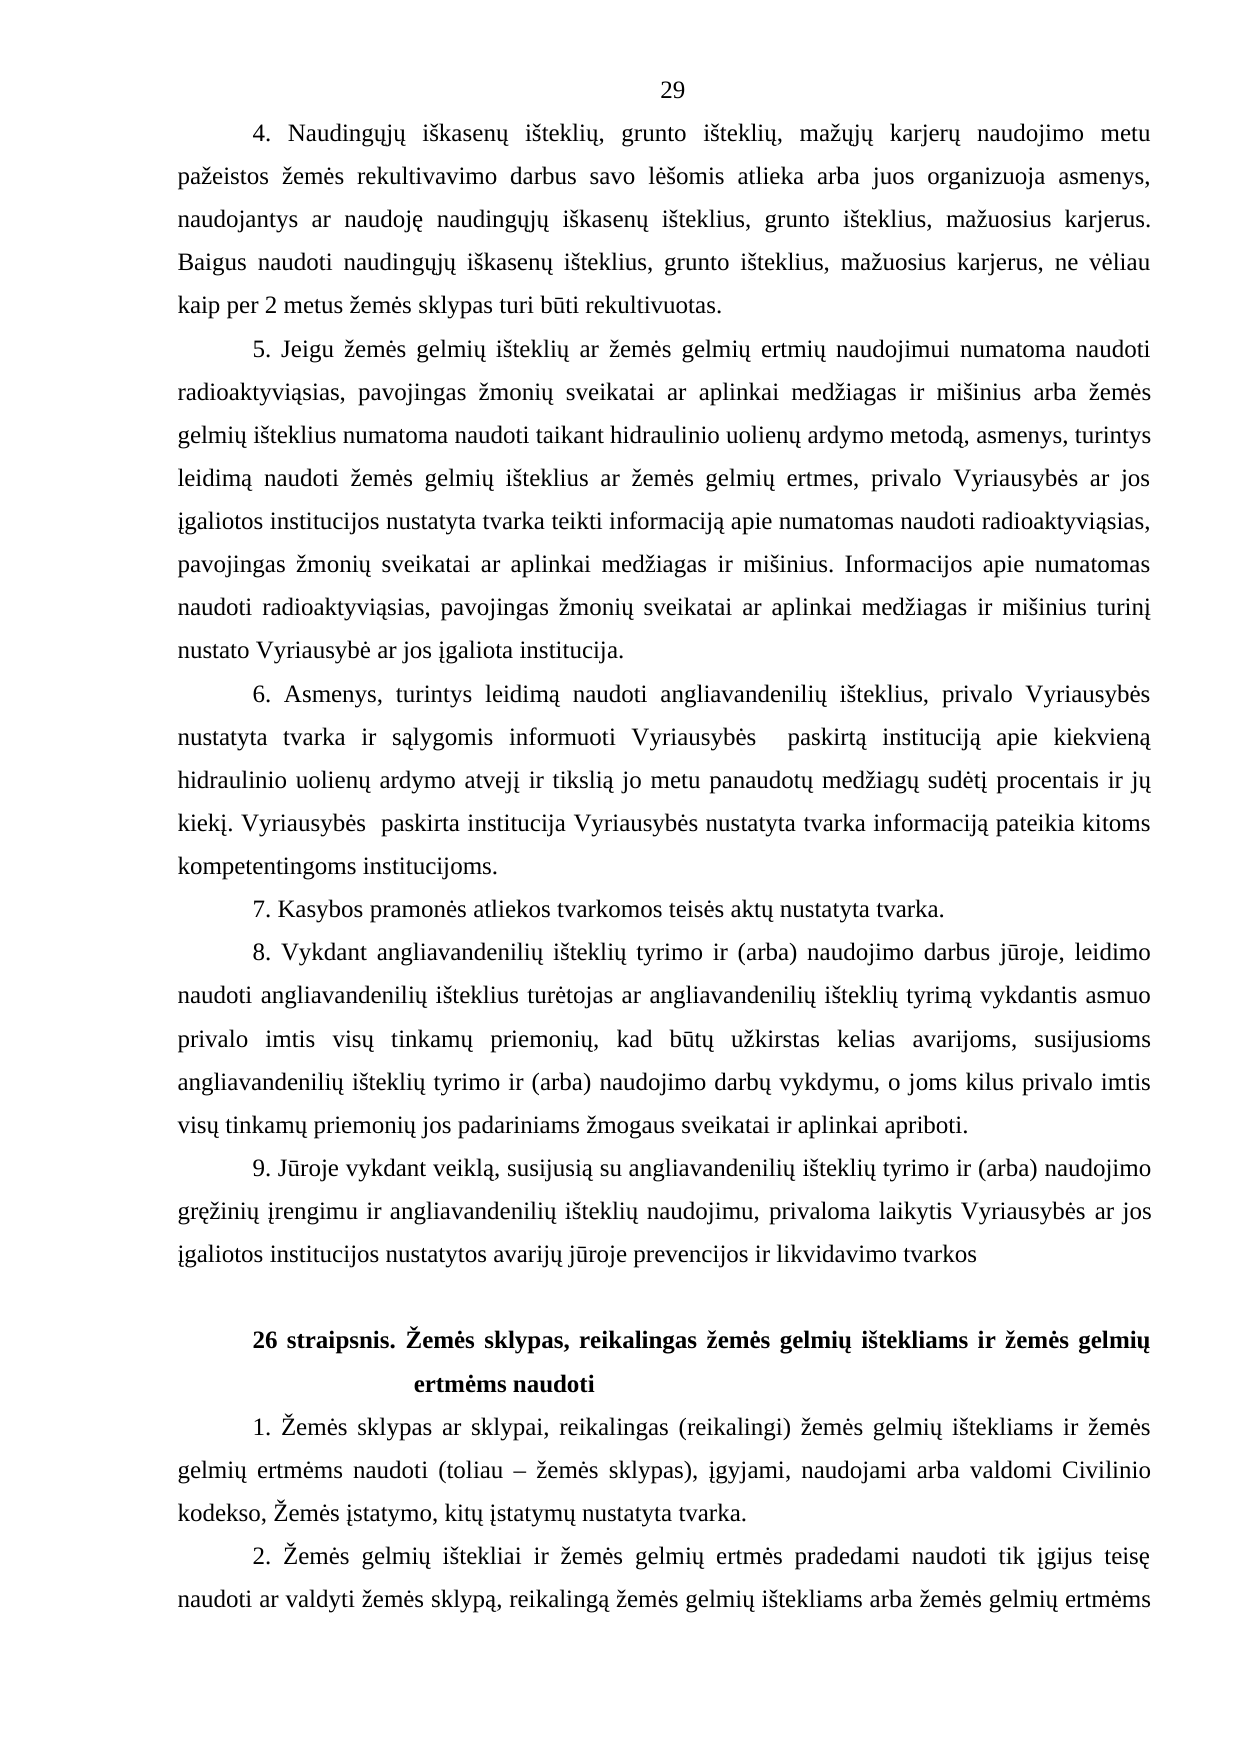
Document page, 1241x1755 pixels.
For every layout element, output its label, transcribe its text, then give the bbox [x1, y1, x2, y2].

text 7. Kasybos pramonės atliekos tvarkomos teisės aktų nustatyta tvarka. [177, 894, 1152, 923]
text 8. Vykdant angliavandenilių išteklių tyrimo ir (arba) naudojimo darbus jūroje, leidimo naudoti angliavandenilių išteklius turėtojas ar angliavandenilių išteklių tyrimą vykdantis asmuo privalo imtis visų tinkamų priemonių, kad būtų užkirstas kelias avarijoms, susijusioms angliavandenilių išteklių tyrimo ir (arba) naudojimo darbų vykdymu, o joms kilus privalo imtis visų tinkamų priemonių jos padariniams žmogaus sveikatai ir aplinkai apriboti. [177, 937, 1152, 1139]
text 2. Žemės gelmių ištekliai ir žemės gelmių ertmės pradedami naudoti tik įgijus teisę naudoti ar valdyti žemės sklypą, reikalingą žemės gelmių ištekliams arba žemės gelmių ertmėms [177, 1541, 1152, 1613]
text 26 straipsnis. Žemės sklypas, reikalingas žemės gelmių ištekliams ir žemės gelmių ertmėms naudoti [252, 1326, 1152, 1397]
text 1. Žemės sklypas ar sklypai, reikalingas (reikalingi) žemės gelmių ištekliams ir žemės gelmių ertmėms naudoti (toliau – žemės sklypas), įgyjami, naudojami arba valdomi Civilinio kodekso, Žemės įstatymo, kitų įstatymų nustatyta tvarka. [177, 1412, 1152, 1527]
text 5. Jeigu žemės gelmių išteklių ar žemės gelmių ertmių naudojimui numatoma naudoti radioaktyviąsias, pavojingas žmonių sveikatai ar aplinkai medžiagas ir mišinius arba žemės gelmių išteklius numatoma naudoti taikant hidraulinio uolienų ardymo metodą, asmenys, turintys leidimą naudoti žemės gelmių išteklius ar žemės gelmių ertmes, privalo Vyriausybės ar jos įgaliotos institucijos nustatyta tvarka teikti informaciją apie numatomas naudoti radioaktyviąsias, pavojingas žmonių sveikatai ar aplinkai medžiagas ir mišinius. Informacijos apie numatomas naudoti radioaktyviąsias, pavojingas žmonių sveikatai ar aplinkai medžiagas ir mišinius turinį nustato Vyriausybė ar jos įgaliota institucija. [177, 334, 1152, 664]
text 6. Asmenys, turintys leidimą naudoti angliavandenilių išteklius, privalo Vyriausybės nustatyta tvarka ir sąlygomis informuoti Vyriausybės paskirtą instituciją apie kiekvieną hidraulinio uolienų ardymo atvejį ir tikslią jo metu panaudotų medžiagų sudėtį procentais ir jų kiekį. Vyriausybės paskirta institucija Vyriausybės nustatyta tvarka informaciją pateikia kitoms kompetentingoms institucijoms. [177, 679, 1152, 880]
text 4. Naudingųjų iškasenų išteklių, grunto išteklių, mažųjų karjerų naudojimo metu pažeistos žemės rekultivavimo darbus savo lėšomis atlieka arba juos organizuoja asmenys, naudojantys ar naudoję naudingųjų iškasenų išteklius, grunto išteklius, mažuosius karjerus. Baigus naudoti naudingųjų iškasenų išteklius, grunto išteklius, mažuosius karjerus, ne vėliau kaip per 2 metus žemės sklypas turi būti rekultivuotas. [177, 118, 1152, 319]
text 9. Jūroje vykdant veiklą, susijusią su angliavandenilių išteklių tyrimo ir (arba) naudojimo gręžinių įrengimu ir angliavandenilių išteklių naudojimu, privaloma laikytis Vyriausybės ar jos įgaliotos institucijos nustatytos avarijų jūroje prevencijos ir likvidavimo tvarkos [177, 1153, 1152, 1268]
